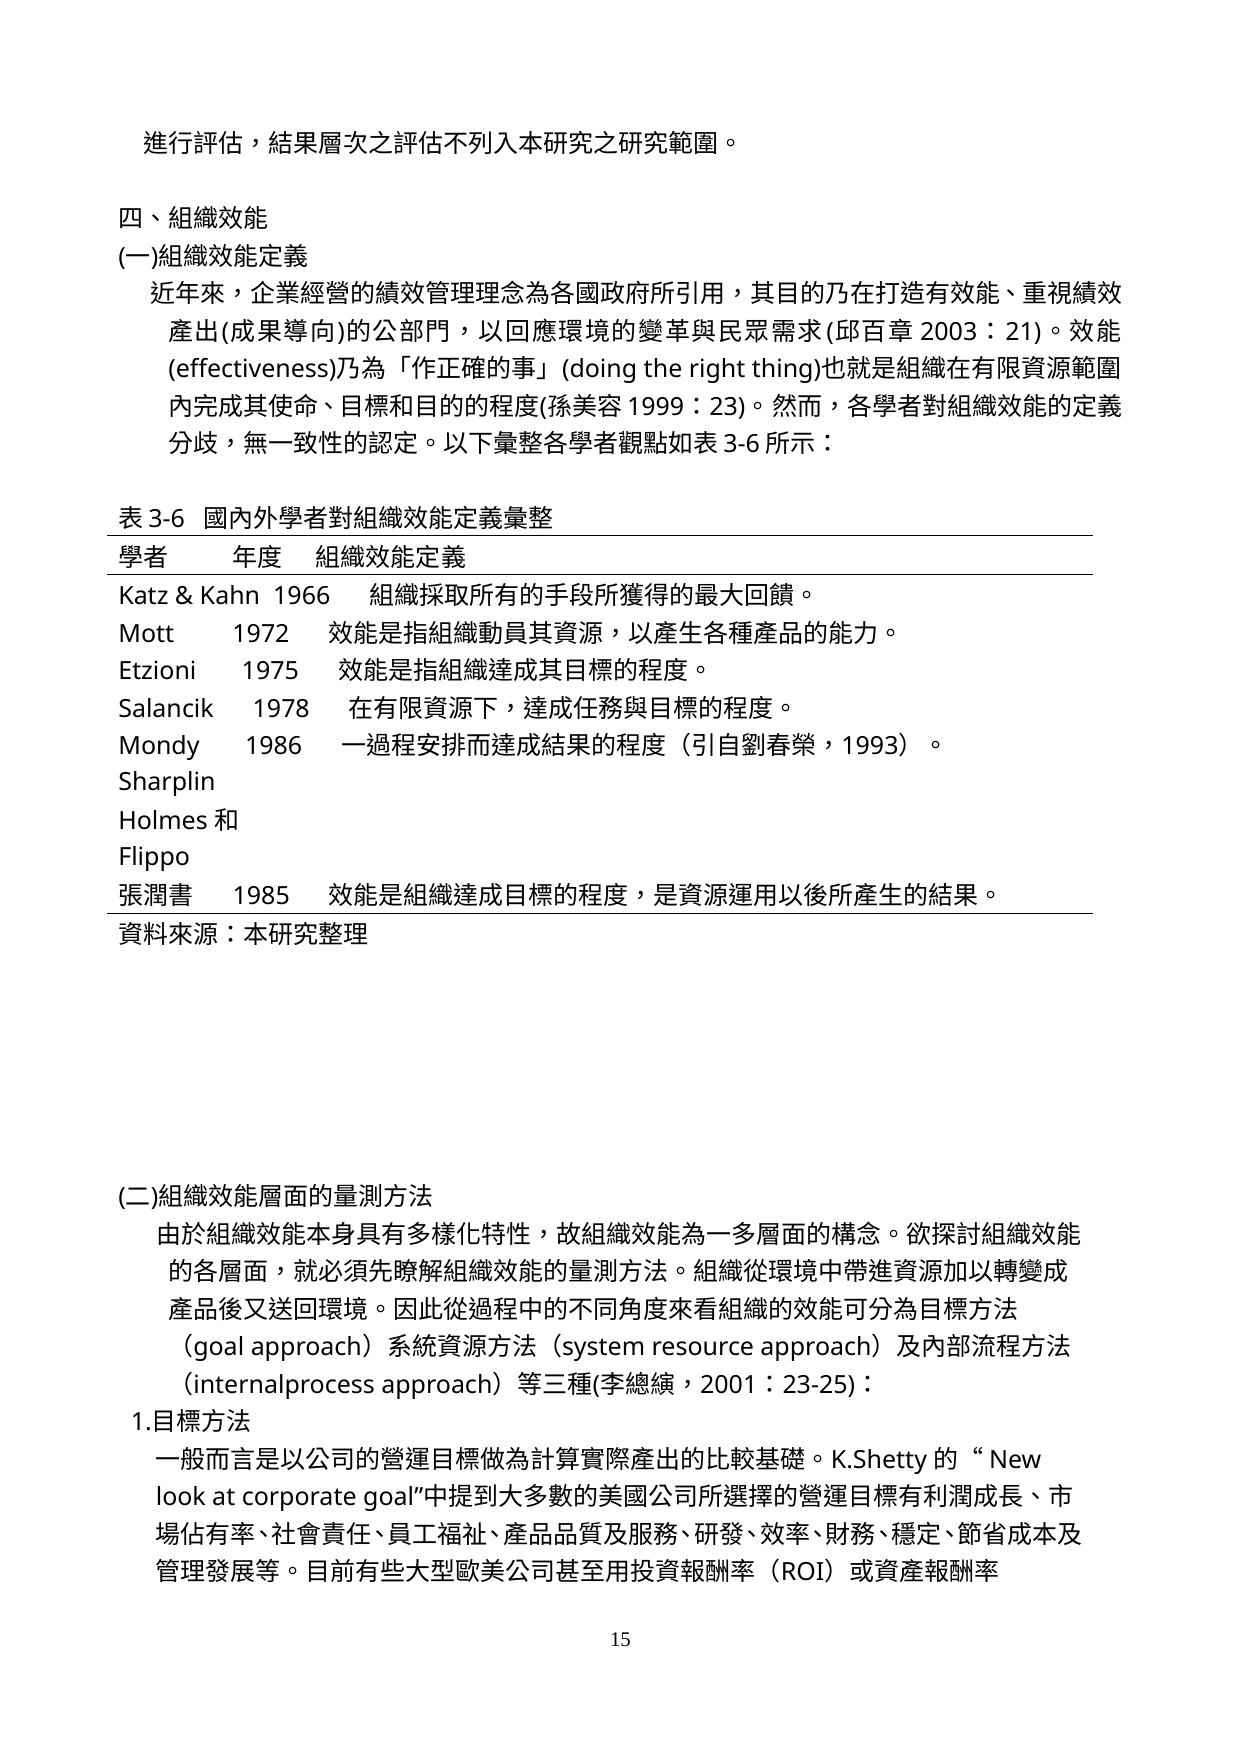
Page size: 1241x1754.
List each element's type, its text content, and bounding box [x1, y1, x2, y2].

text 近年來，企業經營的績效管理理念為各國政府所引用，其目的乃在打造有效能、重視績效產出(成果導向)的公部門，以回應環境的變革與民眾需求(邱百章2003：21)。效能(effectiveness)乃為「作正確的事」(doing the right thing)也就是組織在有限資源範圍內完成其使命、目標和目的的程度(孫美容1999：23)。 然而，各學者對組織效能的定義分歧，無一致性的認定。以下彙整各學者觀點如表3-6所示： [131, 273, 1122, 460]
table_cell Katz & Kahn 1966 組織採取所有的手段所獲得的最大回饋。 [107, 575, 1093, 612]
text 四、組織效能 [118, 198, 1122, 235]
table_cell Mondy 1986 一過程安排而達成結果的程度（引自劉春榮，1993）。 Sharplin Holmes 和 Flippo [107, 725, 1093, 875]
table_cell 資料來源：本研究整理 (二)組織效能層面的量測方法 由於組織效能本身具有多樣化特性，故組織效能為一多層面的構念。欲探討組織效能的各層面，就必須先瞭解組織效能的量測方法。組織從環境中帶進資源加以轉變成產品後又送回環境。因此從過程中的不同角度來看組織的效能可分為目標方法（goal approach）系統資源方法（system resource approach）及內部流程方法（internalprocess approach）等三種(李總縯，2001：23-25)： 1.目標方法 一般而言是以公司的營運目標做為計算實際產出的比較基礎。K.Shetty 的“ New look at corporate goal”中提到大多數的美國公司所選擇的營運目標有利潤成長、市場佔有率、社會責任、員工福祉、產品品質及服務、研發、效率、財務、穩定、節省成本及管理發展等。目前有些大型歐美公司甚至用投資報酬率（ROI）或資產報酬率 [107, 914, 1093, 1588]
table_cell Salancik 1978 在有限資源下，達成任務與目標的程度。 [107, 688, 1093, 725]
text (一)組織效能定義 [118, 235, 1122, 273]
table_header 學者 年度 組織效能定義 [107, 536, 1093, 574]
text 由表3-5觀之，在情報價值方面，最低者為反應層次，其特性為：層次越高則情報價值越高；在使用頻率方面，最頻繁者為反應層次，其特性為：層次越高則使用頻率越少；在估算的困難度方面，最容易者為反應層次，其特性為：層次越高則估算的困難度越高。反應層次的評估，係指受訓者對訓練計畫的反應，其項目包括：訓練內容、教材、方法、講師、時間、場地等等；學習層次的評估，係指受訓者學習教學內容，包括知識、能力、技術及態度等程度；而行為層次的評估，則指受訓者在接受訓練後在工作表現上的轉移程度；至結果層次的評估，係針對整個組織如產生力、員工工作表現、出勤等是否提升，及流動率、抱怨率是否因此降低。雖然，實務上第一層次(反應)的評估易於衡量；第二層次(學習)的評估比第一層次複雜：第三層次(行為)比衡量第一及第二層次又更加困難；第四層次(結果)對訓練成本的估算及產生效益的衡量，因受限於轉換成金錢上的困難性，可行性並不高。惟Kirkpatrick 的理論模型主要是針對訓練成效所設計的評估模式，且依四層次的特性，各組織可依本身的需求與限制選擇評估的標準。是以，此評估模式架構較其他評估模式完整，亦最廣為被採用。至於Philips於1997年成立源自於Kirkpatrick 的四階層理論模型的投資報酬率評估模式(ROI)，雖加上第五個ROI構面，形成五個評估層次，惟該構面係將學習所產生的利益和成本轉化成貨幣單位進行運算，在本研究應用上亦有因難。因此，本研究仍採用Kirkpatrick的理論模型來進行評估，並僅就四層次中的反應、學習及行為三層次來進行評估，結果層次之評估不列入本研究之研究範圍。 [143, 123, 1122, 160]
table_cell Etzioni 1975 效能是指組織達成其目標的程度。 [107, 650, 1093, 687]
table_cell Mott 1972 效能是指組織動員其資源，以產生各種產品的能力。 [107, 613, 1093, 650]
text 表3-6 國內外學者對組織效能定義彙整 [118, 498, 1122, 535]
table_cell 張潤書 1985 效能是組織達成目標的程度，是資源運用以後所產生的結果。 [107, 875, 1093, 912]
